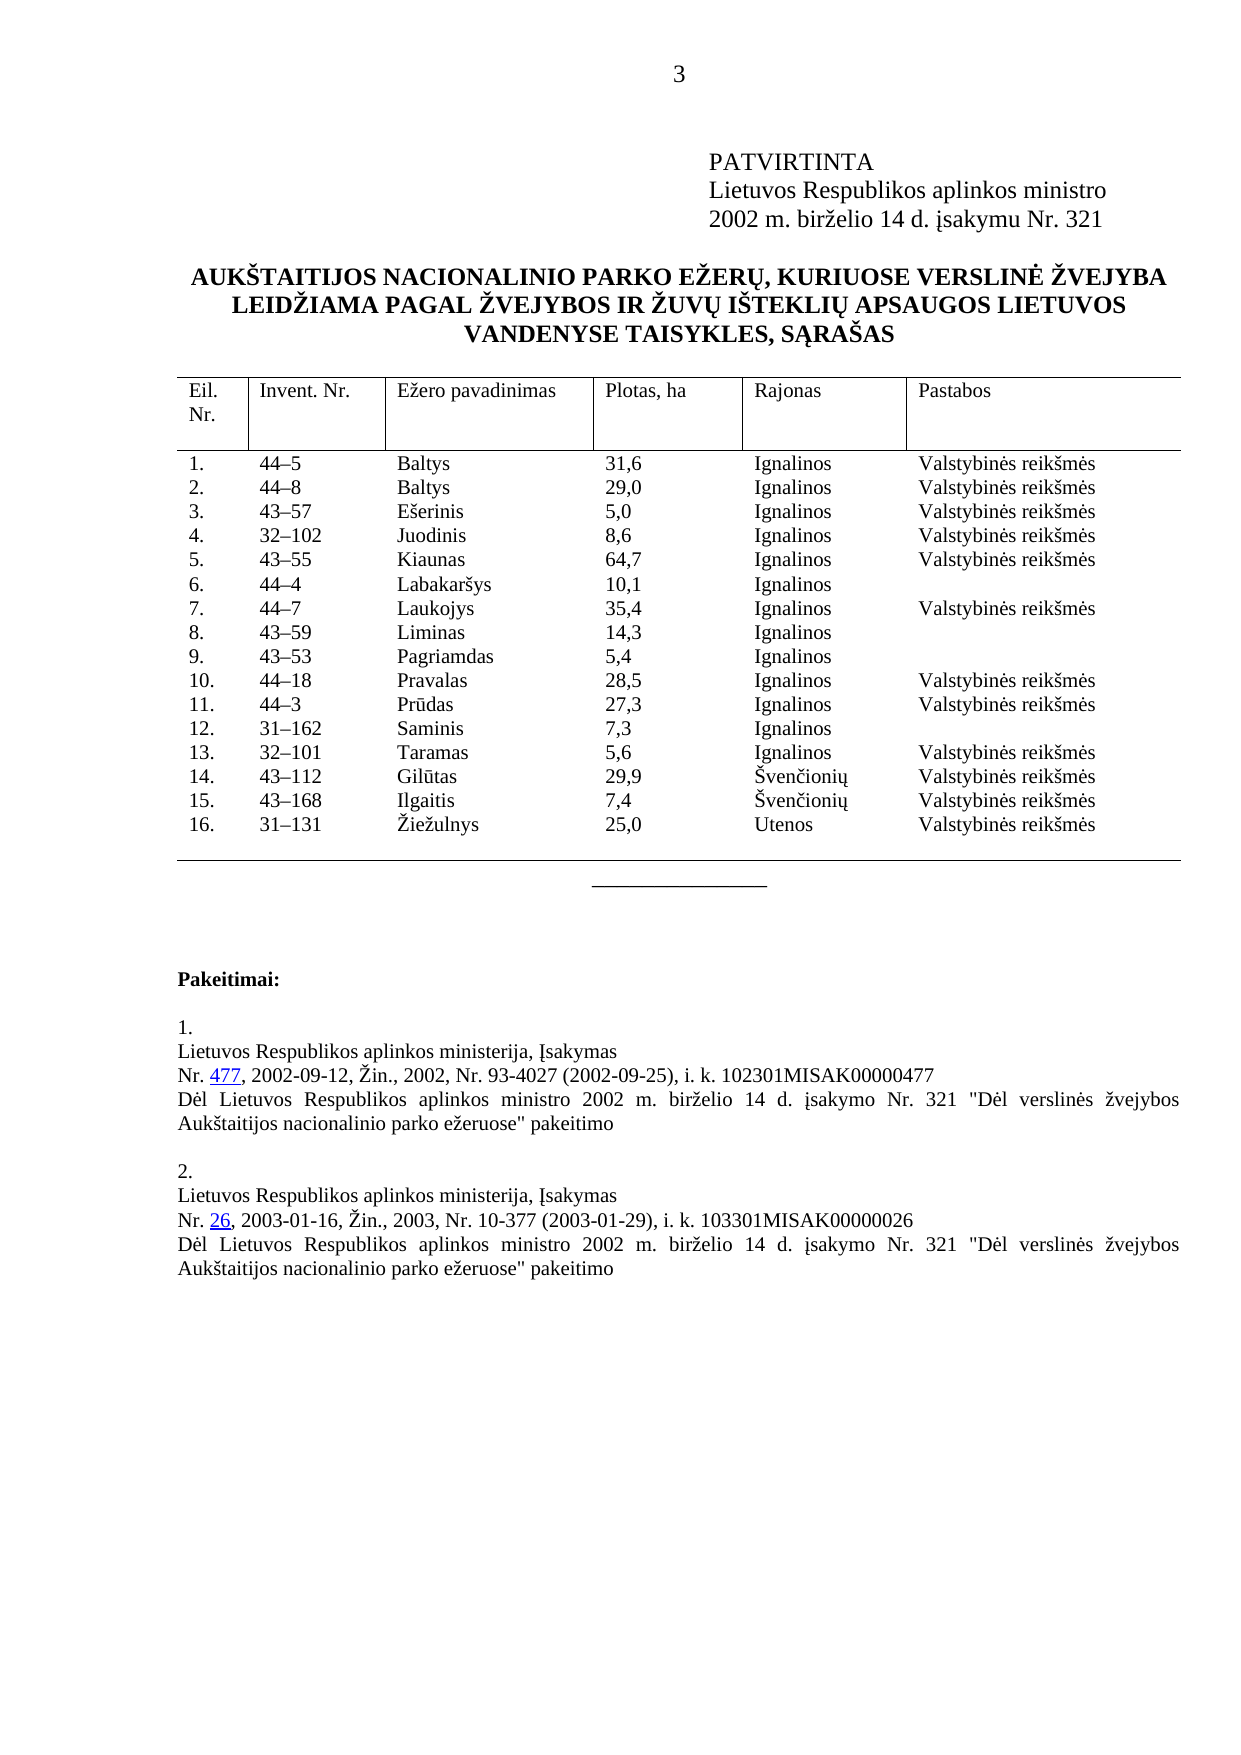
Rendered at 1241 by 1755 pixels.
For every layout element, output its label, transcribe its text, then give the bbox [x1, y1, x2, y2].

table_cell 27,3 [594, 692, 743, 716]
table_cell Ignalinos [743, 523, 907, 547]
table_cell 44–8 [248, 475, 386, 499]
table_cell [177, 836, 248, 860]
text Lietuvos Respublikos aplinkos ministerija, Įsakymas [177, 1183, 1181, 1207]
table_cell Švenčionių [743, 788, 907, 812]
table_cell 43–53 [248, 644, 386, 668]
table_cell 44–7 [248, 596, 386, 619]
table_header Eil. Nr. [177, 378, 248, 426]
table_cell 7. [177, 596, 248, 619]
table_cell 5,4 [594, 644, 743, 668]
table_cell Baltys [386, 451, 594, 475]
table_cell Ignalinos [743, 571, 907, 596]
table_cell 31–162 [248, 716, 386, 740]
table_cell 43–168 [248, 788, 386, 812]
table_cell Baltys [386, 475, 594, 499]
text Pakeitimai: [177, 967, 1181, 991]
table_cell 44–3 [248, 692, 386, 716]
table_cell 3. [177, 499, 248, 523]
table_cell [907, 571, 1181, 596]
table_cell 1. [177, 451, 248, 475]
table_cell 7,3 [594, 716, 743, 740]
table_cell Ignalinos [743, 668, 907, 692]
table_cell Juodinis [386, 523, 594, 547]
table_cell Ignalinos [743, 475, 907, 499]
table_cell Valstybinės reikšmės [907, 764, 1181, 788]
table_cell Pagriamdas [386, 644, 594, 668]
table_cell Valstybinės reikšmės [907, 668, 1181, 692]
table_cell 43–57 [248, 499, 386, 523]
table_cell [907, 620, 1181, 644]
table_cell Valstybinės reikšmės [907, 740, 1181, 764]
table_cell Taramas [386, 740, 594, 764]
table_cell 29,9 [594, 764, 743, 788]
table_cell Pravalas [386, 668, 594, 692]
table_cell [907, 716, 1181, 740]
text ______________ [177, 861, 1181, 890]
table_header Invent. Nr. [249, 378, 385, 426]
table_cell Ilgaitis [386, 788, 594, 812]
table_cell [594, 426, 742, 450]
table_cell 43–55 [248, 548, 386, 571]
table_cell 44–18 [248, 668, 386, 692]
table_cell 14,3 [594, 620, 743, 644]
table_cell 11. [177, 692, 248, 716]
table_cell Valstybinės reikšmės [907, 499, 1181, 523]
table_cell [907, 836, 1181, 860]
table_cell Ignalinos [743, 644, 907, 668]
table_cell Ignalinos [743, 740, 907, 764]
table_cell Valstybinės reikšmės [907, 548, 1181, 571]
table_cell Ignalinos [743, 451, 907, 475]
table_cell 28,5 [594, 668, 743, 692]
table_cell 10. [177, 668, 248, 692]
table_header Plotas, ha [594, 378, 742, 426]
text Dėl Lietuvos Respublikos aplinkos ministro 2002 m. birželio 14 d. įsakymo Nr. 321 "Dėl verslinės žvejybos Aukštaitijos nacionalinio parko ežeruose" pakeitimo [177, 1232, 1181, 1280]
text 2002 m. birželio 14 d. įsakymu Nr. 321 [177, 204, 1181, 233]
table_cell Labakaršys [386, 571, 594, 596]
text Nr. 26, 2003-01-16, Žin., 2003, Nr. 10-377 (2003-01-29), i. k. 103301MISAK00000026 [177, 1207, 1181, 1232]
table_cell [907, 426, 1181, 450]
text Lietuvos Respublikos aplinkos ministerija, Įsakymas [177, 1039, 1181, 1063]
table_cell Gilūtas [386, 764, 594, 788]
table_cell 5. [177, 548, 248, 571]
table_cell [594, 836, 743, 860]
table_cell 43–112 [248, 764, 386, 788]
text Lietuvos Respublikos aplinkos ministro [177, 176, 1181, 204]
table_cell Utenos [743, 812, 907, 836]
table_cell 25,0 [594, 812, 743, 836]
table_cell Prūdas [386, 692, 594, 716]
table_cell [177, 426, 248, 450]
table_cell [386, 836, 594, 860]
table_cell 32–101 [248, 740, 386, 764]
table_cell [386, 426, 593, 450]
table_header Rajonas [743, 378, 906, 426]
table_cell Žiežulnys [386, 812, 594, 836]
text Dėl Lietuvos Respublikos aplinkos ministro 2002 m. birželio 14 d. įsakymo Nr. 321 "Dėl verslinės žvejybos Aukštaitijos nacionalinio parko ežeruose" pakeitimo [177, 1087, 1181, 1135]
table_cell 10,1 [594, 571, 743, 596]
table_cell Ignalinos [743, 692, 907, 716]
table_cell Valstybinės reikšmės [907, 451, 1181, 475]
table_cell [248, 836, 386, 860]
table_cell Ignalinos [743, 716, 907, 740]
table_cell 14. [177, 764, 248, 788]
text 2. [177, 1159, 1181, 1183]
table_cell 31–131 [248, 812, 386, 836]
table_cell Ignalinos [743, 620, 907, 644]
table_cell 12. [177, 716, 248, 740]
table_cell Kiaunas [386, 548, 594, 571]
table_cell [743, 836, 907, 860]
table_cell 9. [177, 644, 248, 668]
table_cell 29,0 [594, 475, 743, 499]
table_cell 2. [177, 475, 248, 499]
table_cell 8. [177, 620, 248, 644]
table_cell 13. [177, 740, 248, 764]
table_cell Liminas [386, 620, 594, 644]
table_cell 8,6 [594, 523, 743, 547]
table_header Ežero pavadinimas [386, 378, 593, 426]
text AUKŠTAITIJOS NACIONALINIO PARKO EŽERŲ, KURIUOSE VERSLINĖ ŽVEJYBA LEIDŽIAMA PAGAL ŽVEJYBOS IR ŽUVŲ IŠTEKLIŲ APSAUGOS LIETUVOS VANDENYSE TAISYKLES, SĄRAŠAS [177, 262, 1181, 348]
table_cell 7,4 [594, 788, 743, 812]
table_cell Ešerinis [386, 499, 594, 523]
table_cell Saminis [386, 716, 594, 740]
table_cell [743, 426, 906, 450]
table_header Pastabos [907, 378, 1181, 426]
table_cell Ignalinos [743, 596, 907, 619]
table_cell Ignalinos [743, 548, 907, 571]
table_cell 64,7 [594, 548, 743, 571]
table_cell [907, 644, 1181, 668]
table_cell [249, 426, 385, 450]
table_cell 16. [177, 812, 248, 836]
table_cell Valstybinės reikšmės [907, 596, 1181, 619]
table_cell Valstybinės reikšmės [907, 523, 1181, 547]
table_cell 15. [177, 788, 248, 812]
text 1. [177, 1015, 1181, 1039]
table_cell 6. [177, 571, 248, 596]
table_cell 43–59 [248, 620, 386, 644]
table_cell 44–5 [248, 451, 386, 475]
table_cell 5,6 [594, 740, 743, 764]
table_cell Valstybinės reikšmės [907, 692, 1181, 716]
table_cell Valstybinės reikšmės [907, 475, 1181, 499]
table_cell Ignalinos [743, 499, 907, 523]
table_cell 31,6 [594, 451, 743, 475]
table_cell Valstybinės reikšmės [907, 788, 1181, 812]
text Nr. 477, 2002-09-12, Žin., 2002, Nr. 93-4027 (2002-09-25), i. k. 102301MISAK00000477 [177, 1063, 1181, 1087]
table_cell 32–102 [248, 523, 386, 547]
table_cell 4. [177, 523, 248, 547]
table_cell 5,0 [594, 499, 743, 523]
table_cell Valstybinės reikšmės [907, 812, 1181, 836]
table_cell 44–4 [248, 571, 386, 596]
table_cell 35,4 [594, 596, 743, 619]
table_cell Švenčionių [743, 764, 907, 788]
table_cell Laukojys [386, 596, 594, 619]
text PATVIRTINTA [177, 147, 1181, 176]
